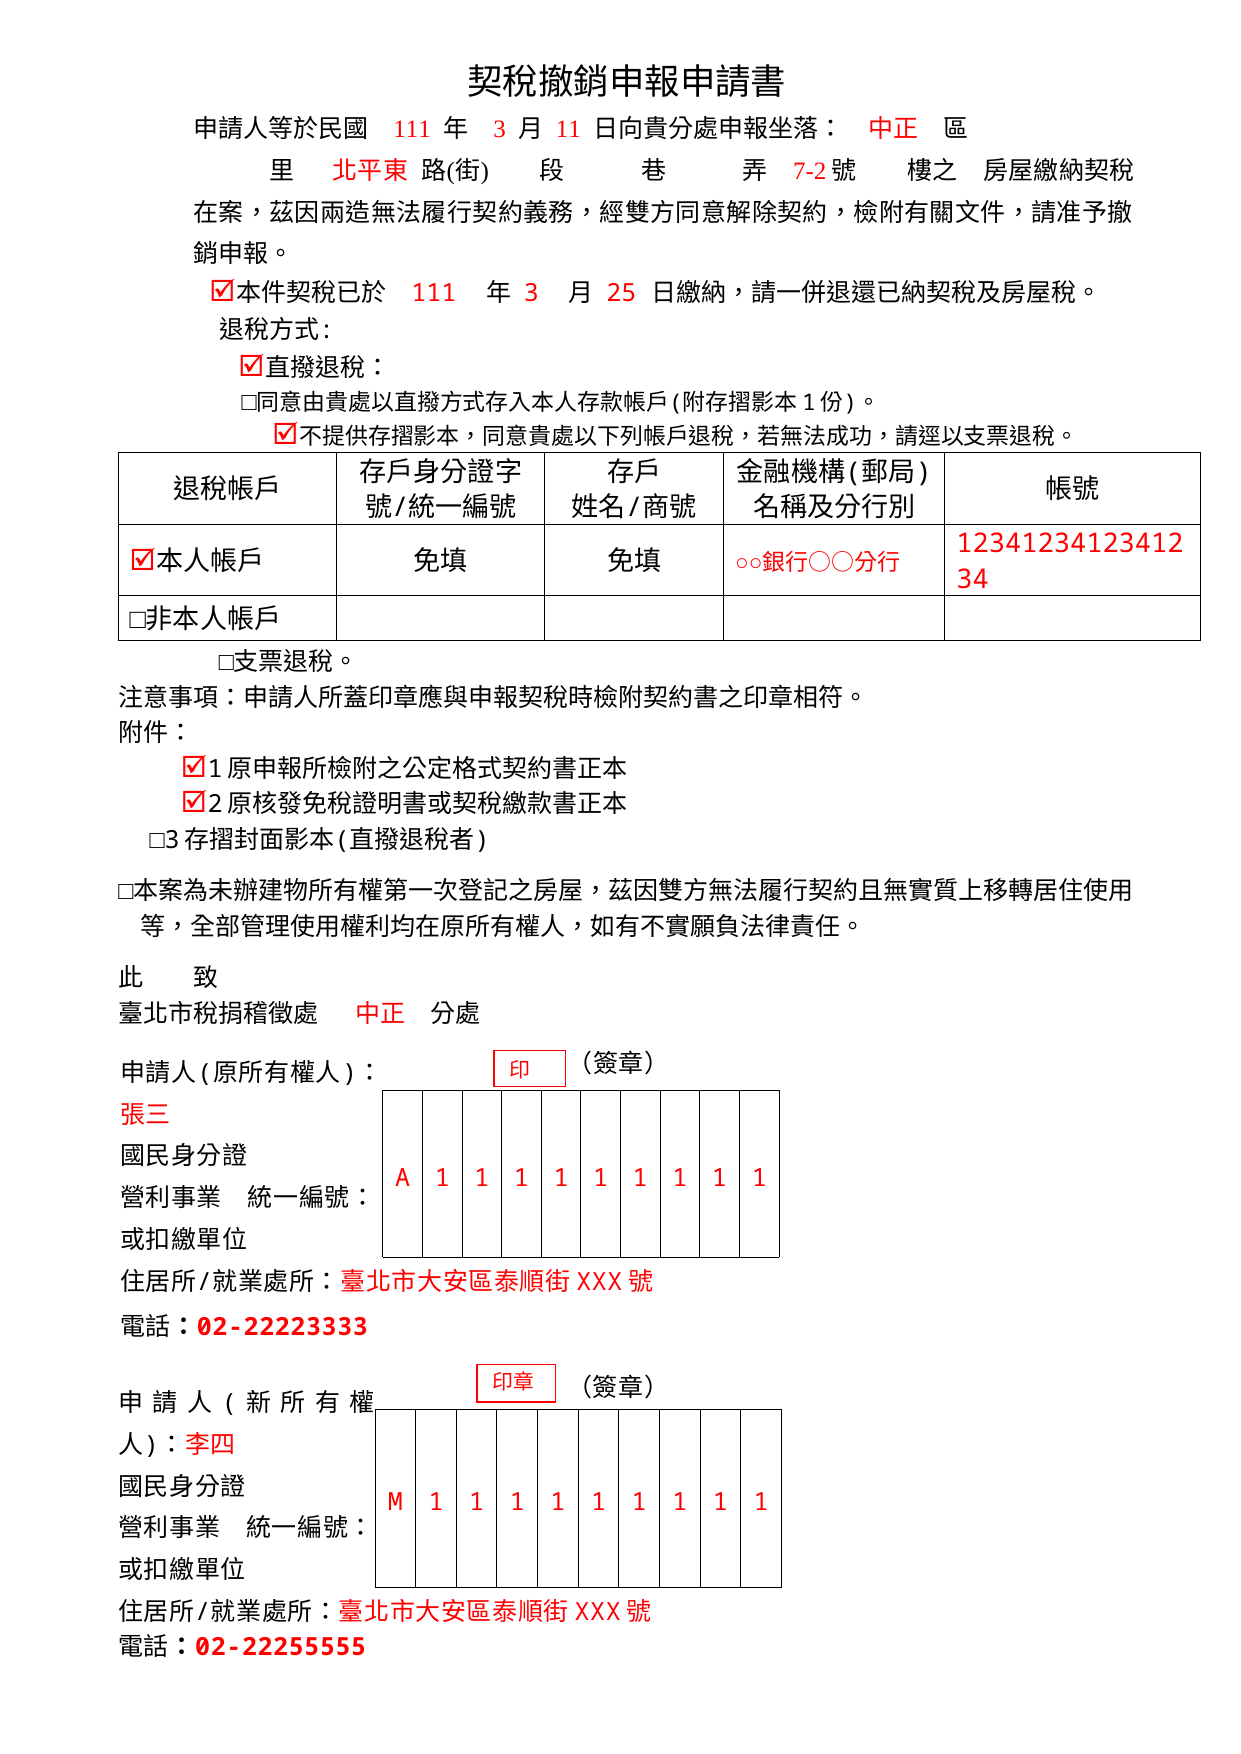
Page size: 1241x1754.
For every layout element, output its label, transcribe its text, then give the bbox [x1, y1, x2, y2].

table_cell □非本人帳戶 [119, 596, 336, 639]
text 2原核發免稅證明書或契稅繳款書正本 [118, 784, 1135, 820]
table_cell 1 [740, 1091, 779, 1256]
table_cell [337, 596, 544, 639]
table_cell 1 [741, 1410, 781, 1587]
text 注意事項：申請人所蓋印章應與申報契稅時檢附契約書之印章相符。 [118, 678, 1135, 713]
table_cell 1 [661, 1091, 699, 1256]
text 不提供存摺影本，同意貴處以下列帳戶退稅，若無法成功，請逕以支票退稅。 [218, 418, 1135, 452]
text 直撥退稅： [118, 346, 1135, 383]
text 契稅撤銷申報申請書 [118, 53, 1135, 104]
table_cell M [376, 1410, 415, 1587]
text □支票退稅。 [218, 641, 1135, 678]
table_cell [545, 596, 723, 639]
table_cell 1 [660, 1410, 700, 1587]
text □同意由貴處以直撥方式存入本人存款帳戶(附存摺影本1份)。 [218, 383, 1135, 418]
table_header 申請人(原所有權人)：張三 國民身分證 營利事業 統一編號： 或扣繳單位 [120, 1029, 383, 1256]
text 1原申報所檢附之公定格式契約書正本 [118, 749, 1135, 784]
table_cell 1234123412341234 [945, 525, 1200, 595]
table_cell 1 [416, 1410, 456, 1587]
text 申請人等於民國 111 年 3 月 11 日向貴分處申報坐落： 中正 區 [118, 104, 1135, 146]
table_cell 1 [423, 1091, 462, 1256]
table_cell ○○銀行○○分行 [724, 525, 944, 595]
table_cell 1 [463, 1091, 501, 1256]
table_cell 本人帳戶 [119, 525, 336, 595]
table_cell [724, 596, 944, 639]
text 附件： [118, 713, 1135, 749]
table_cell 1 [538, 1410, 578, 1587]
table_cell [782, 1409, 786, 1587]
table_cell [945, 596, 1200, 639]
table_header 退稅帳戶 [119, 453, 336, 523]
table_cell 1 [497, 1410, 537, 1587]
table_cell 住居所/就業處所：臺北市大安區泰順街XXX號 [118, 1587, 786, 1629]
table_cell 電話：02-22223333 [120, 1309, 779, 1359]
text □3存摺封面影本(直撥退稅者) [118, 820, 1135, 855]
table_cell 1 [581, 1091, 620, 1256]
table_header 申請人(新所有權人)：李四 國民身分證 營利事業 統一編號： 或扣繳單位 [118, 1360, 375, 1587]
text □本案為未辦建物所有權第一次登記之房屋，茲因雙方無法履行契約且無實質上移轉居住使用等，全部管理使用權利均在原所有權人，如有不實願負法律責任。 [118, 871, 1135, 942]
table_header 存戶身分證字號/統一編號 [337, 453, 544, 523]
table_cell 1 [579, 1410, 618, 1587]
table_cell 免填 [545, 525, 723, 595]
table_cell A [383, 1091, 422, 1256]
text 退稅方式: [118, 308, 1135, 346]
text 此 致 [118, 958, 1135, 994]
table_cell 1 [542, 1091, 580, 1256]
text 臺北市稅捐稽徵處 中正 分處 [118, 994, 1135, 1029]
table_header （簽章） [383, 1029, 779, 1090]
table_cell 1 [457, 1410, 496, 1587]
table_cell 1 [701, 1410, 740, 1587]
table_cell 1 [619, 1410, 659, 1587]
text 本件契稅已於 111 年 3 月 25 日繳納，請一併退還已納契稅及房屋稅。 [119, 271, 1135, 308]
table_cell 1 [502, 1091, 541, 1256]
table_cell 免填 [337, 525, 544, 595]
table_cell 電話：02-22255555 [118, 1629, 786, 1662]
table_header 帳號 [945, 453, 1200, 523]
table_cell 住居所/就業處所：臺北市大安區泰順街XXX號 [120, 1256, 779, 1309]
table_header （簽章） [375, 1360, 786, 1409]
table_cell 1 [700, 1091, 739, 1256]
table_cell 1 [621, 1091, 660, 1256]
table_header 存戶 姓名/商號 [545, 453, 723, 523]
table_header 金融機構(郵局) 名稱及分行別 [724, 453, 944, 523]
text 里 北平東 路(街) 段 巷 弄 7-2號 樓之 房屋繳納契稅在案，茲因兩造無法履行契約義務，經雙方同意解除契約，檢附有關文件，請准予撤銷申報。 [193, 146, 1135, 271]
